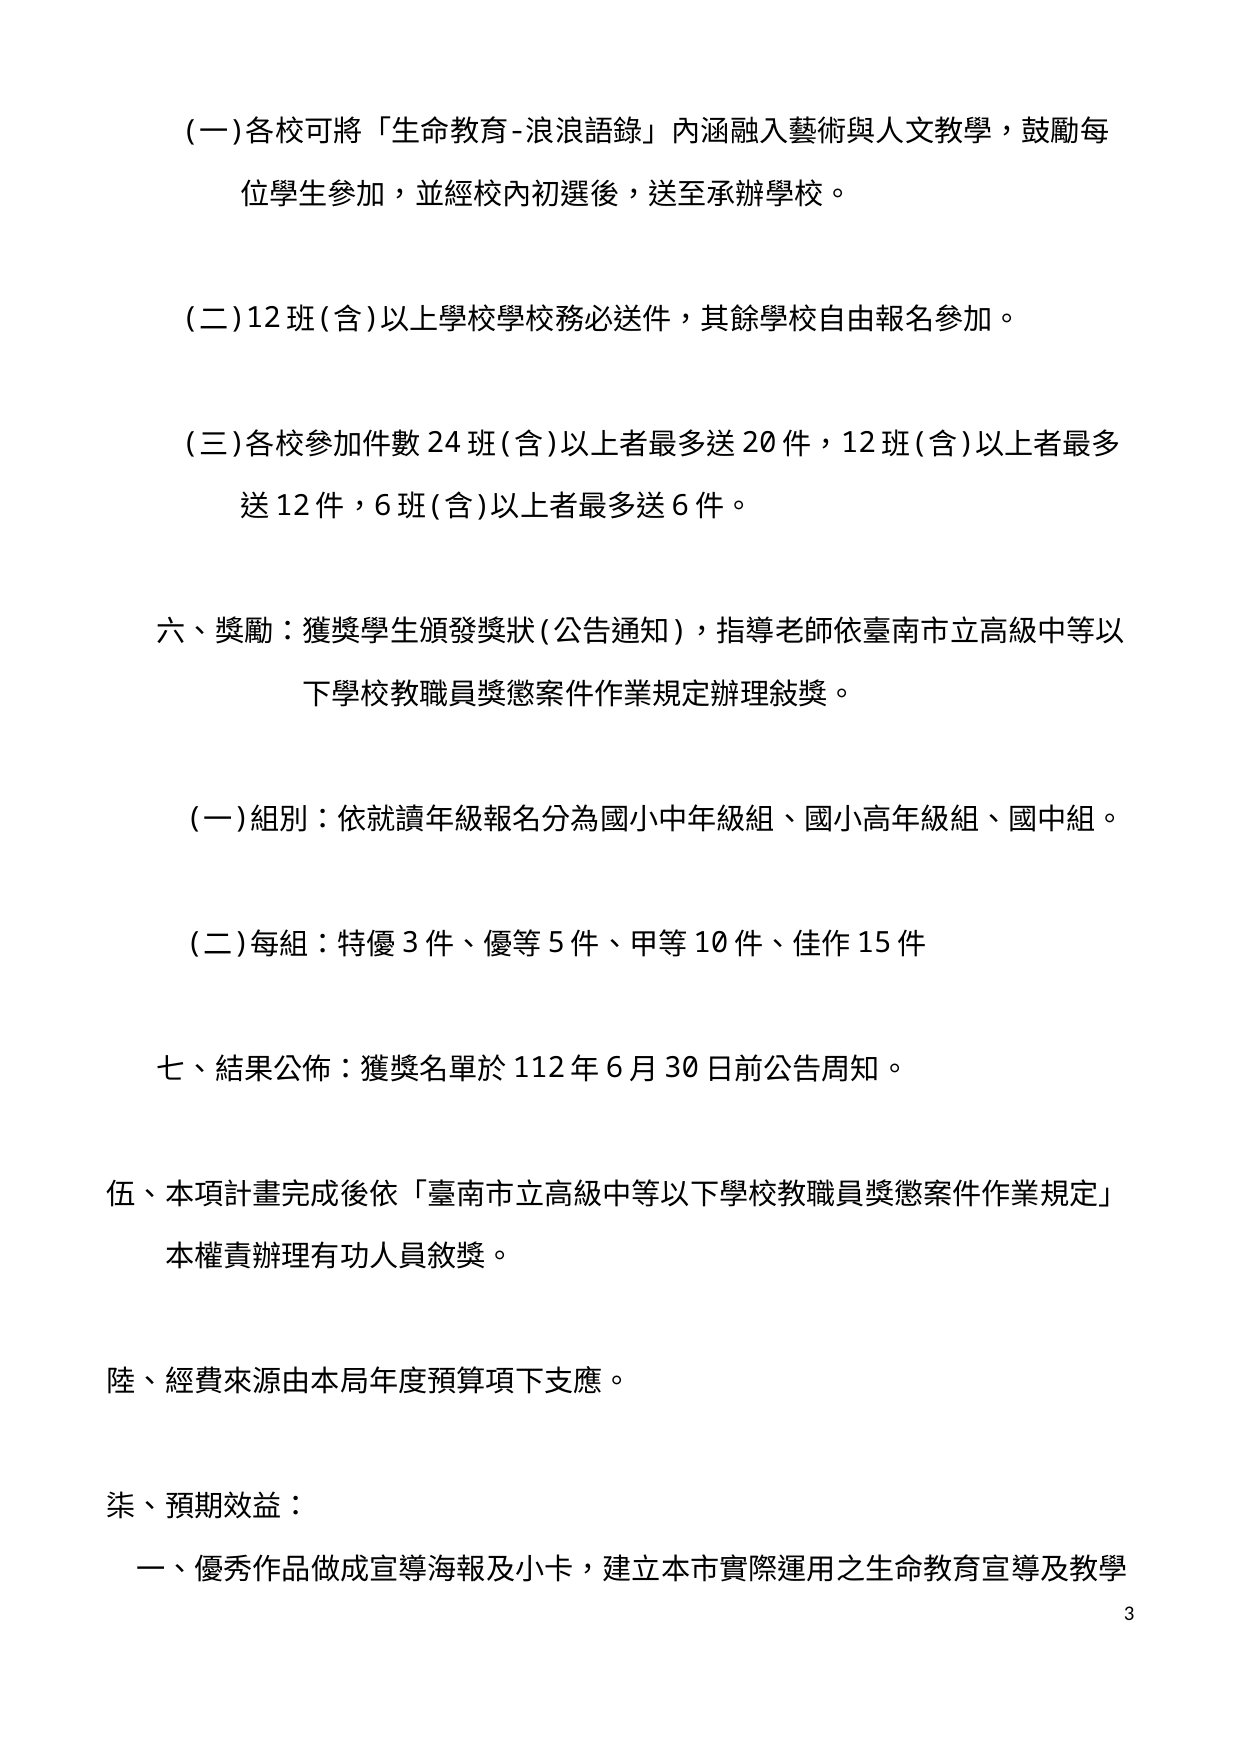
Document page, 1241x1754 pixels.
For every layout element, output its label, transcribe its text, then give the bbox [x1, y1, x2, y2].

text (一)各校可將「生命教育-浪浪語錄」內涵融入藝術與人文教學，鼓勵每位學生參加，並經校內初選後，送至承辦學校。 [181, 87, 1134, 212]
text 陸、經費來源由本局年度預算項下支應。 [106, 1337, 1134, 1400]
text (二)每組：特優3件、優等5件、甲等10件、佳作15件 [156, 900, 1134, 962]
text 一、優秀作品做成宣導海報及小卡，建立本市實際運用之生命教育宣導及教學 [136, 1525, 1134, 1587]
text 六、獎勵：獲獎學生頒發獎狀(公告通知)，指導老師依臺南市立高級中等以下學校教職員獎懲案件作業規定辦理敍獎。 [156, 587, 1134, 712]
text 伍、本項計畫完成後依「臺南市立高級中等以下學校教職員獎懲案件作業規定」本權責辦理有功人員敘獎。 [106, 1150, 1134, 1275]
text 柒、預期效益： [106, 1462, 1134, 1525]
text (一)組別：依就讀年級報名分為國小中年級組、國小高年級組、國中組。 [156, 775, 1134, 837]
text (三)各校參加件數24班(含)以上者最多送20件，12班(含)以上者最多送12件，6班(含)以上者最多送6件。 [181, 400, 1134, 525]
text (二)12班(含)以上學校學校務必送件，其餘學校自由報名參加。 [181, 275, 1134, 337]
text 七、結果公佈：獲獎名單於112年6月30日前公告周知。 [156, 1025, 1134, 1087]
